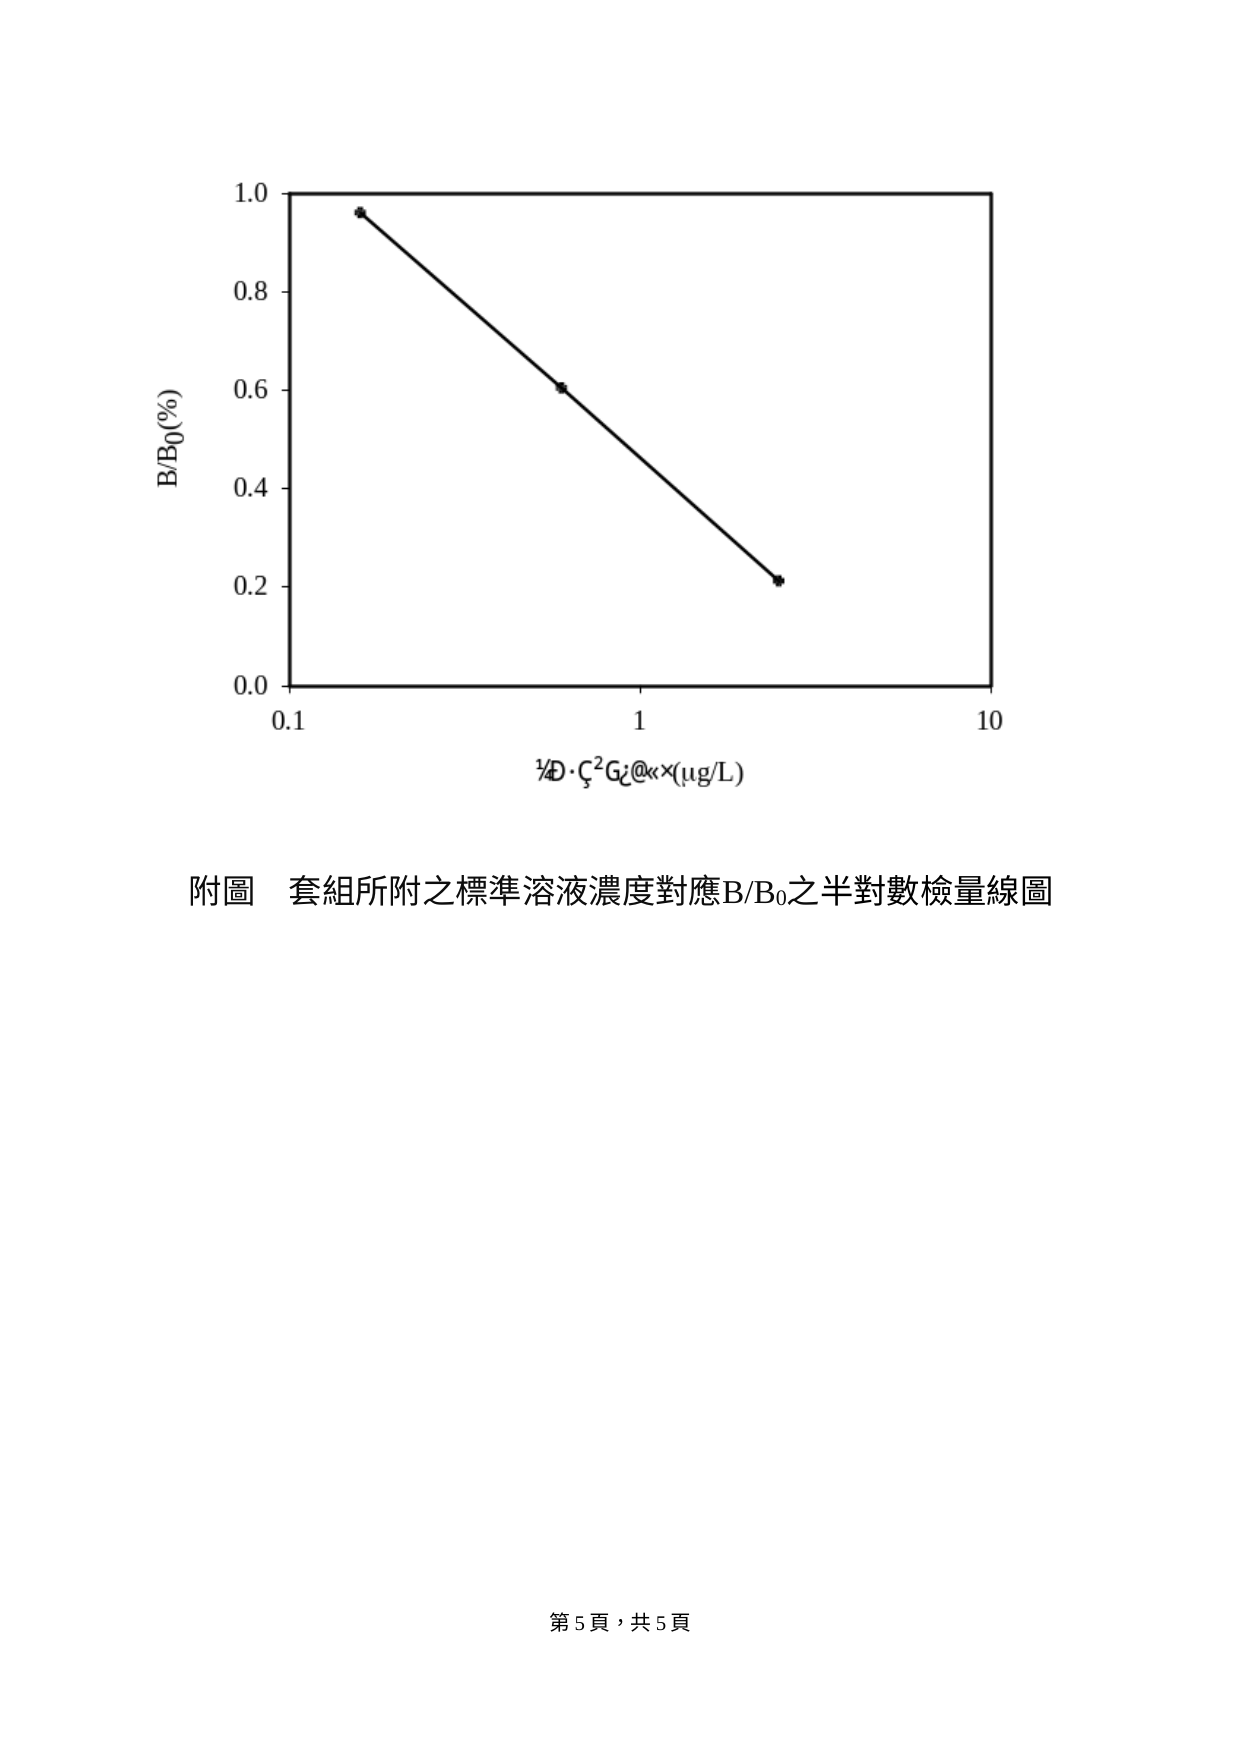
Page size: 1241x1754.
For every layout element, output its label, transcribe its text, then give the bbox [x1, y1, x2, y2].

text 附圖 套組所附之標準溶液濃度對應B/B0之半對數檢量線圖 [149, 864, 1092, 913]
